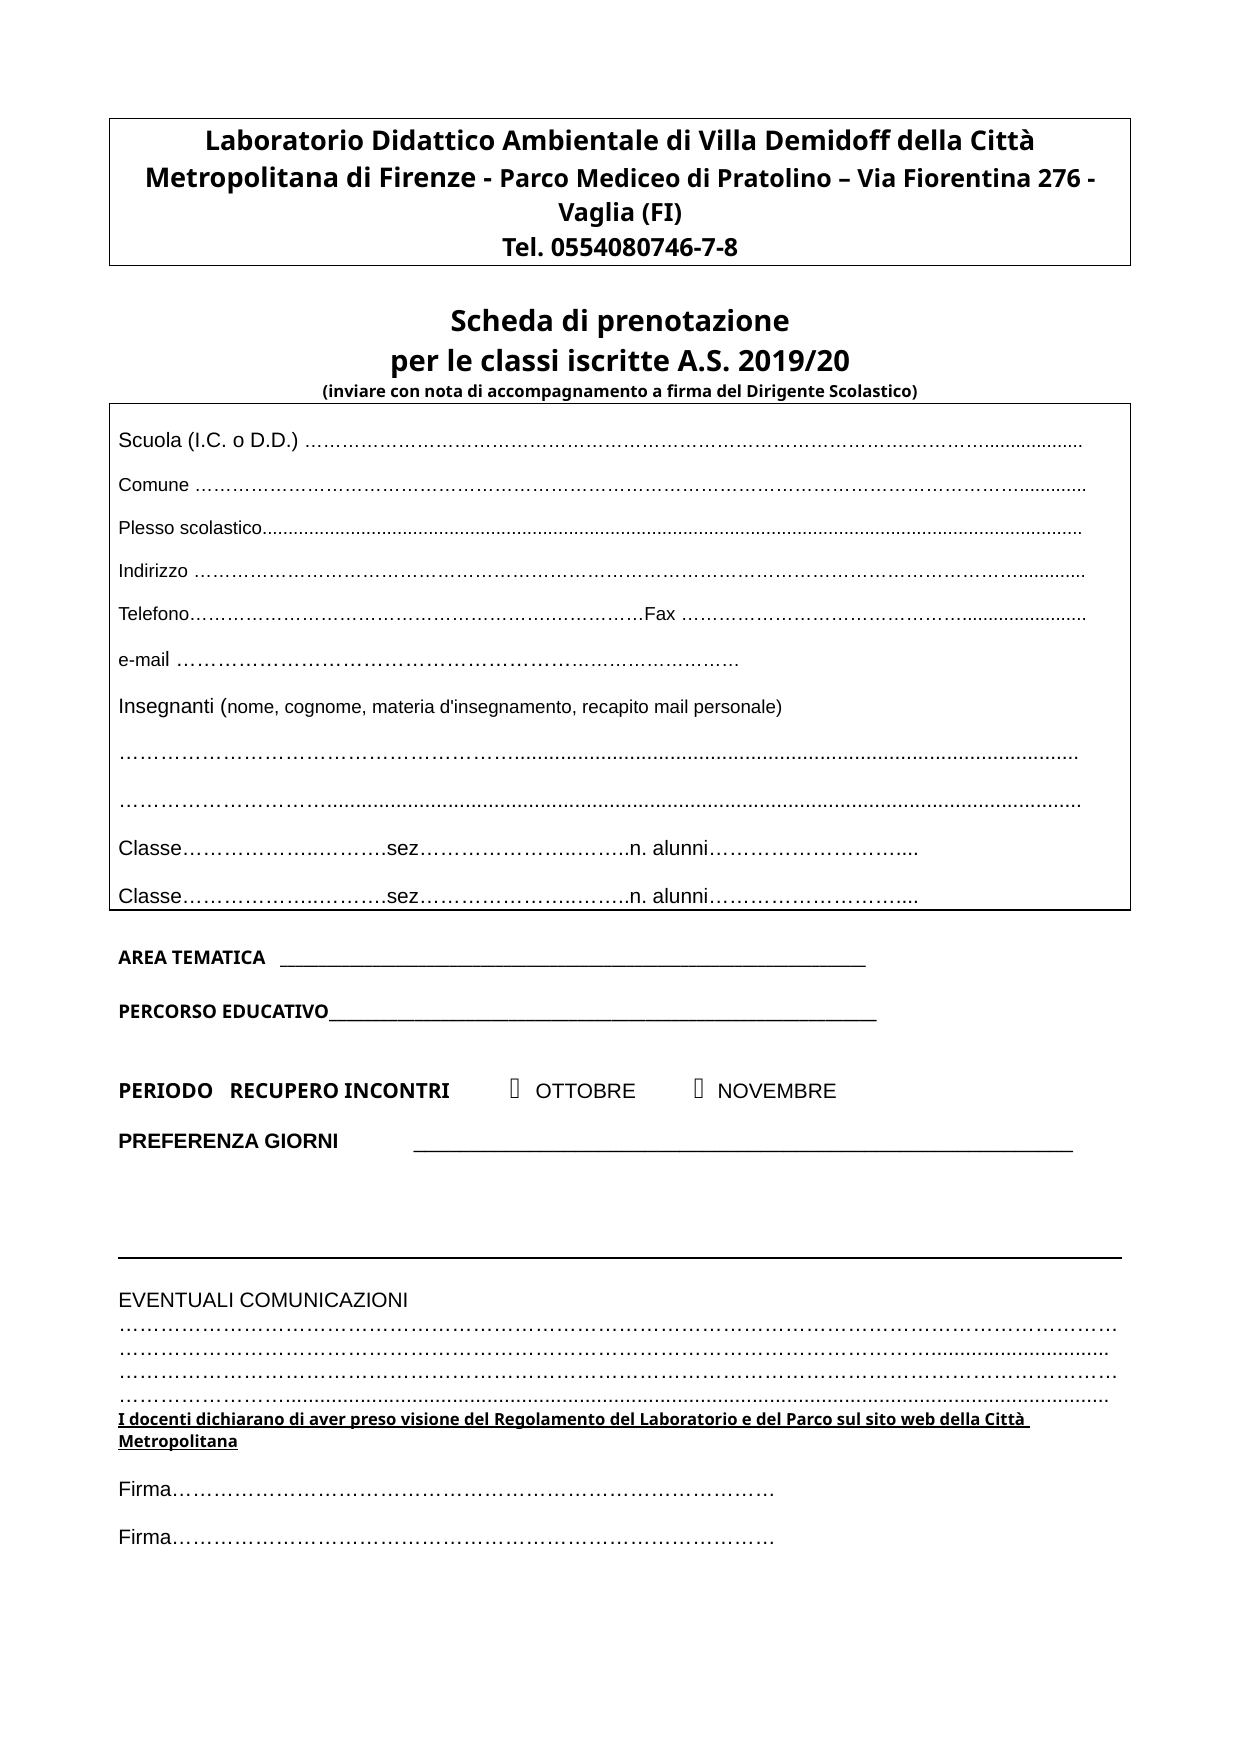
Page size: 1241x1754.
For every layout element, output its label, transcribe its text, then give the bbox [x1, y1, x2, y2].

text Tel. 0554080746-7-8 [110, 226, 1130, 265]
text Scheda di prenotazione [118, 300, 1122, 340]
text …………………………................................................................................................................................... [118, 788, 1122, 812]
text Telefono………………………………………………….……………Fax ………………………………………........................ [118, 603, 1122, 625]
text ………………………………………………….................................................................................................. [118, 740, 1122, 764]
text PREFERENZA GIORNI _________________________________________________________ [118, 1129, 1122, 1153]
text Laboratorio Didattico Ambientale di Villa Demidoff della Città Metropolitana di Firenze - Parco Mediceo di Pratolino – Via Fiorentina 276 -Vaglia (FI) [110, 119, 1130, 226]
text PERIODO RECUPERO INCONTRI  OTTOBRE  NOVEMBRE [118, 1077, 1122, 1105]
text Comune ……………………………………………………………………………………………………………………............. [118, 474, 1122, 495]
text I docenti dichiarano di aver preso visione del Regolamento del Laboratorio e del Parco sul sito web della Città Metropolitana [118, 1407, 1122, 1453]
text AREA TEMATICA ____________________________________________________________________________ [118, 945, 1122, 970]
text per le classi iscritte A.S. 2019/20 [118, 340, 1122, 380]
text Scuola (I.C. o D.D.) …………………………………………………………………………………….…………................... [118, 428, 1122, 452]
text e-mail ………………………………………………………………………… [118, 646, 1122, 670]
text Classe………………..……….sez…………………..……..n. alunni……………………….... [118, 836, 1122, 859]
text PERCORSO EDUCATIVO________________________________________________________________ [118, 996, 1122, 1024]
text Firma…………………………………………………………………………… [118, 1477, 1122, 1501]
text Plesso scolastico.............................................................................................................................................................. [118, 517, 1122, 538]
text EVENTUALI COMUNICAZIONI ………………………………………………………………………………………………………………………………………………………………………………………………………………………………………...............................……………………………………………………………………………………………………………………………………………………............................................................................................................................................... [118, 1287, 1122, 1407]
text Indirizzo ……………………………………………………………………………………………………………………............. [118, 560, 1122, 582]
text Firma…………………………………………………………………………… [118, 1524, 1122, 1548]
text Insegnanti (nome, cognome, materia d'insegnamento, recapito mail personale) [118, 694, 1122, 718]
text Classe………………..……….sez…………………..……..n. alunni……………………….... [110, 880, 1130, 909]
text (inviare con nota di accompagnamento a firma del Dirigente Scolastico) [118, 380, 1122, 402]
